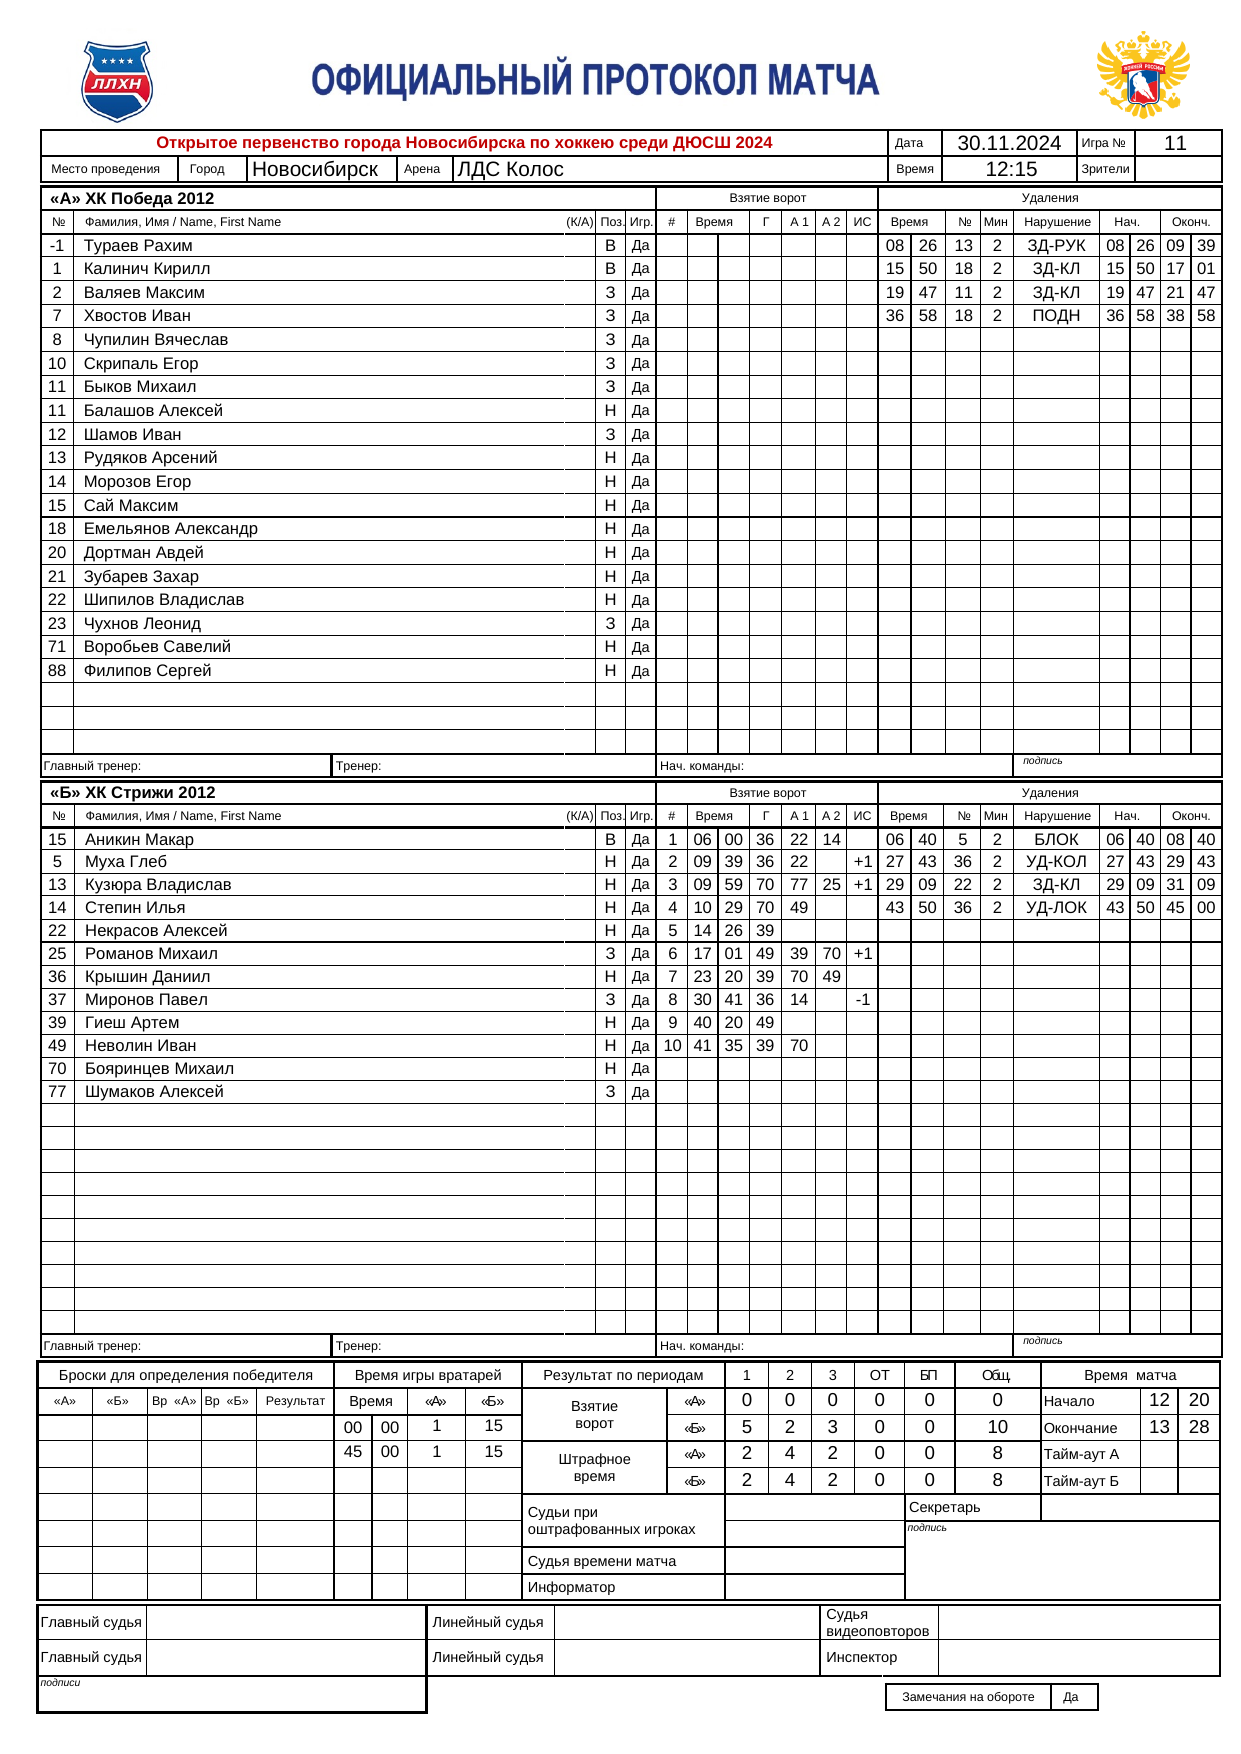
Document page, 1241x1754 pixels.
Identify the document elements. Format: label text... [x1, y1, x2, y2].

table_cell [1161, 989, 1190, 1011]
table_header Игра № [1078, 131, 1134, 155]
table_cell Да [626, 352, 655, 374]
table_cell Оконч. [1161, 211, 1221, 233]
table_cell [688, 1242, 717, 1264]
table_cell 22 [782, 850, 815, 872]
table_cell [93, 1494, 147, 1520]
table_cell [42, 1196, 74, 1218]
table_cell 43 [1100, 896, 1129, 918]
table_cell [847, 659, 877, 682]
table_cell [981, 943, 1013, 964]
table_cell [373, 1521, 407, 1546]
table_cell 8 [42, 328, 73, 351]
table_cell «Б» [668, 1415, 724, 1440]
table_cell [257, 1441, 333, 1467]
table_cell Да [626, 399, 655, 422]
table_cell Да [626, 612, 655, 634]
table_cell [202, 1441, 256, 1467]
table_cell [1161, 1196, 1190, 1218]
table_cell [816, 518, 846, 540]
table_cell [1100, 707, 1129, 729]
table_cell [565, 423, 595, 445]
table_cell [565, 829, 595, 849]
table_cell [782, 1173, 815, 1195]
table_cell [1161, 612, 1190, 634]
table_cell Новосибирск [248, 157, 396, 181]
table_cell [944, 966, 980, 987]
table_cell [1100, 541, 1129, 564]
table_cell [719, 636, 749, 658]
table_cell [981, 920, 1013, 941]
table_cell 00 [373, 1441, 407, 1467]
table_cell [912, 612, 945, 634]
table_cell [1192, 1311, 1221, 1333]
table_cell [565, 612, 595, 634]
table_cell [912, 707, 945, 729]
table_cell Да [626, 659, 655, 682]
table_cell [202, 1416, 256, 1440]
table_cell 71 [42, 636, 73, 658]
table_cell [939, 1640, 1219, 1675]
table_cell [1014, 1311, 1099, 1333]
table_cell Нач. команды: [657, 1335, 1012, 1356]
table_cell Н [596, 1058, 625, 1079]
table_cell [688, 636, 717, 658]
table_cell А 1 [782, 211, 815, 233]
table_cell [750, 707, 781, 729]
table_cell [719, 612, 749, 634]
table_cell [688, 588, 717, 611]
table_cell [1161, 494, 1190, 516]
table_cell Да [626, 874, 655, 895]
table_cell [719, 305, 749, 327]
table_cell [657, 305, 687, 327]
table_cell [1100, 1150, 1129, 1172]
table_cell [565, 1242, 595, 1264]
table_cell [1100, 1242, 1129, 1264]
table_cell [847, 399, 877, 422]
table_cell [719, 257, 749, 280]
table_cell Да [626, 989, 655, 1011]
table_cell [657, 257, 687, 280]
table_cell [688, 352, 717, 374]
table_cell 1 [408, 1441, 465, 1467]
table_cell [657, 1219, 687, 1241]
table_cell [626, 1150, 655, 1172]
table_cell [657, 1058, 687, 1079]
table_cell 50 [1131, 257, 1160, 280]
table_cell 23 [42, 612, 73, 634]
table_cell [1100, 565, 1129, 587]
table_cell [879, 399, 910, 422]
table_cell [750, 1081, 781, 1103]
table_cell 2 [981, 281, 1013, 303]
table_cell [1014, 328, 1099, 351]
table_header Общ. [956, 1363, 1040, 1387]
table_cell [202, 1468, 256, 1493]
table_cell [688, 1219, 717, 1241]
table_cell 40 [1192, 829, 1221, 849]
table_cell [981, 588, 1013, 611]
table_cell [946, 328, 980, 351]
table_cell Филипов Сергей [74, 659, 564, 682]
table_cell [565, 707, 595, 729]
table_cell Балашов Алексей [74, 399, 564, 422]
table_cell Да [626, 446, 655, 469]
table_cell 18 [946, 305, 980, 327]
table_cell [912, 494, 945, 516]
table_cell Н [596, 966, 625, 987]
table_cell [1192, 518, 1221, 540]
table_header «Б» ХК Стрижи 2012 [42, 783, 655, 803]
table_cell [75, 1150, 564, 1172]
table_cell [1161, 518, 1190, 540]
table_cell [75, 1127, 564, 1149]
table_cell 0 [905, 1442, 954, 1467]
table_cell [1100, 1265, 1129, 1287]
table_cell 13 [42, 874, 74, 895]
table_cell [1161, 565, 1190, 587]
table_cell [565, 1311, 595, 1333]
table_cell [946, 612, 980, 634]
table_cell [1179, 1441, 1219, 1467]
table_cell 20 [42, 541, 73, 564]
table_cell Н [596, 920, 625, 941]
table_cell [847, 612, 877, 634]
table_cell [1131, 943, 1160, 964]
table_cell [879, 1311, 910, 1333]
table_cell [626, 1196, 655, 1218]
table_cell [373, 1468, 407, 1493]
table_cell [408, 1494, 465, 1520]
table_cell [1131, 399, 1160, 422]
table_cell [750, 257, 781, 280]
table_cell Оконч. [1161, 805, 1221, 826]
table_cell [1161, 1173, 1190, 1195]
table_cell [912, 989, 943, 1011]
table_cell [466, 1521, 521, 1546]
table_cell [335, 1547, 371, 1573]
table_header Замечания на обороте [887, 1685, 1050, 1709]
table_cell 29 [1100, 874, 1129, 895]
table_cell Город [179, 157, 246, 181]
table_cell [1161, 707, 1190, 729]
table_cell 19 [1100, 281, 1129, 303]
table_cell Главный судья [39, 1606, 146, 1639]
table_cell [565, 494, 595, 516]
table_cell [75, 1288, 564, 1310]
table_cell 09 [688, 874, 717, 895]
table_cell [1131, 612, 1160, 634]
table_cell [981, 659, 1013, 682]
table_cell 00 [335, 1416, 371, 1440]
table_cell 40 [688, 1012, 717, 1033]
table_cell 0 [726, 1389, 768, 1413]
table_cell [782, 352, 815, 374]
table_cell Информатор [523, 1575, 724, 1599]
table_cell [847, 1196, 877, 1218]
table_cell [847, 541, 877, 564]
table_cell З [596, 989, 625, 1011]
table_cell [847, 920, 877, 941]
table_cell Штрафное время [523, 1442, 666, 1493]
table_cell [719, 707, 749, 729]
table_cell 20 [719, 966, 749, 987]
table_cell [657, 541, 687, 564]
table_cell [719, 1127, 749, 1149]
table_cell 26 [1131, 235, 1160, 256]
table_cell № [944, 805, 980, 826]
table_cell [1192, 920, 1221, 941]
table_cell [879, 328, 910, 351]
table_cell [750, 1104, 781, 1126]
table_cell (К/А) [565, 805, 595, 826]
table_cell [657, 1265, 687, 1287]
table_cell 49 [42, 1035, 74, 1057]
table_cell [565, 659, 595, 682]
table_cell [1014, 1150, 1099, 1172]
table_cell [1100, 588, 1129, 611]
table_cell [847, 1058, 877, 1079]
table_cell [750, 1127, 781, 1149]
table_cell Да [626, 328, 655, 351]
table_cell [879, 612, 910, 634]
table_cell [1100, 612, 1129, 634]
table_cell 1 [657, 829, 687, 849]
table_cell 1 [408, 1416, 465, 1440]
table_cell [1141, 1468, 1177, 1493]
table_cell [657, 1288, 687, 1310]
table_cell [1014, 541, 1099, 564]
table_cell [42, 730, 73, 753]
table_cell [782, 470, 815, 493]
table_cell [816, 1242, 846, 1264]
table_cell 10 [956, 1415, 1040, 1440]
table_cell [565, 470, 595, 493]
table_cell 36 [750, 989, 781, 1011]
table_cell [981, 1012, 1013, 1033]
table_cell [688, 446, 717, 469]
table_cell [750, 1288, 781, 1310]
table_cell УД-ЛОК [1014, 896, 1099, 918]
table_cell [565, 1104, 595, 1126]
table_cell [148, 1494, 201, 1520]
table_cell [1131, 1288, 1160, 1310]
table_cell [74, 730, 564, 753]
table_cell [688, 707, 717, 729]
table_cell [42, 1127, 74, 1149]
table_cell [981, 1288, 1013, 1310]
table_cell Н [596, 1035, 625, 1057]
table_cell 7 [657, 966, 687, 987]
table_cell Скрипаль Егор [74, 352, 564, 374]
table_header Дата [889, 131, 941, 155]
table_cell [657, 1242, 687, 1264]
table_cell [782, 1288, 815, 1310]
table_cell [946, 730, 980, 753]
table_cell 5 [657, 920, 687, 941]
table_cell [1192, 399, 1221, 422]
table_cell [944, 1150, 980, 1172]
table_cell [912, 1219, 943, 1241]
table_cell Да [626, 376, 655, 398]
table_cell [42, 1150, 74, 1172]
table_cell 49 [750, 943, 781, 964]
table_cell [257, 1521, 333, 1546]
table_cell [1192, 1081, 1221, 1103]
table_cell [981, 1058, 1013, 1079]
table_cell 12 [1141, 1389, 1177, 1413]
table_cell [1100, 920, 1129, 941]
table_cell 50 [1131, 896, 1160, 918]
table_cell «Б» [668, 1468, 724, 1493]
table_cell [1014, 659, 1099, 682]
table_cell Тренер: [333, 1335, 655, 1356]
table_cell Н [596, 896, 625, 918]
table_cell [912, 1265, 943, 1287]
table_cell [879, 446, 910, 469]
table_header Время игры вратарей [335, 1363, 521, 1387]
table_cell [944, 1081, 980, 1103]
table_cell [981, 1127, 1013, 1149]
table_cell 19 [879, 281, 910, 303]
table_cell 08 [1161, 829, 1190, 849]
table_cell Да [626, 235, 655, 256]
table_cell [1161, 943, 1190, 964]
table_cell Да [626, 1058, 655, 1079]
table_cell [816, 1173, 846, 1195]
table_cell [1161, 423, 1190, 445]
table_cell [816, 1127, 846, 1149]
table_cell [1100, 1288, 1129, 1310]
table_cell [596, 1311, 625, 1333]
table_cell Чупилин Вячеслав [74, 328, 564, 351]
table_cell 40 [912, 829, 943, 849]
table_cell [981, 1035, 1013, 1057]
table_cell [408, 1468, 465, 1493]
table_cell [782, 707, 815, 729]
table_cell Да [626, 541, 655, 564]
table_cell 22 [944, 874, 980, 895]
picture [5, 28, 1197, 129]
table_cell Нач. команды: [657, 755, 1012, 776]
table_cell [466, 1468, 521, 1493]
table_cell [946, 683, 980, 706]
table_cell Валяев Максим [74, 281, 564, 303]
table_cell [93, 1441, 147, 1467]
table_cell 29 [879, 874, 910, 895]
table_cell [782, 376, 815, 398]
table_cell 31 [1161, 874, 1190, 895]
table_cell [944, 1288, 980, 1310]
table_cell З [596, 305, 625, 327]
table_cell [946, 376, 980, 398]
table_cell [719, 494, 749, 516]
table_cell [816, 1104, 846, 1126]
table_cell [879, 1288, 910, 1310]
table_cell Н [596, 446, 625, 469]
table_cell 25 [42, 943, 74, 964]
table_header 3 [812, 1363, 854, 1387]
table_cell 29 [719, 896, 749, 918]
table_cell [42, 1311, 74, 1333]
table_cell [944, 1265, 980, 1287]
table_cell [946, 446, 980, 469]
table_cell [944, 1219, 980, 1241]
table_cell [688, 1104, 717, 1126]
table_cell Тураев Рахим [74, 235, 564, 256]
table_cell [93, 1468, 147, 1493]
table_cell З [596, 423, 625, 445]
table_cell [42, 1219, 74, 1241]
table_cell [750, 565, 781, 587]
table_cell Да [626, 1012, 655, 1033]
table_cell [912, 518, 945, 540]
table_cell 8 [956, 1442, 1040, 1467]
table_cell Гиеш Артем [75, 1012, 564, 1033]
table_cell Н [596, 565, 625, 587]
table_cell подпись [906, 1522, 1219, 1599]
table_cell [1014, 1081, 1099, 1103]
table_cell ИС [847, 805, 877, 826]
table_cell +1 [847, 850, 877, 872]
table_cell Шамов Иван [74, 423, 564, 445]
table_cell [912, 683, 945, 706]
table_cell [1192, 943, 1221, 964]
table_cell [816, 257, 846, 280]
table_cell [847, 1173, 877, 1195]
table_cell [335, 1494, 371, 1520]
table_cell [981, 1242, 1013, 1264]
table_cell [657, 1311, 687, 1333]
table_cell А 2 [816, 211, 846, 233]
table_cell 09 [1192, 874, 1221, 895]
table_cell Да [626, 850, 655, 872]
table_cell 2 [981, 305, 1013, 327]
table_cell [879, 494, 910, 516]
table_cell 27 [879, 850, 910, 872]
table_cell [626, 1173, 655, 1195]
table_cell [719, 1196, 749, 1218]
table_cell [1100, 1311, 1129, 1333]
table_cell [944, 1127, 980, 1149]
table_cell [816, 399, 846, 422]
table_cell Время [879, 805, 943, 826]
table_cell В [596, 235, 625, 256]
table_cell 09 [688, 850, 717, 872]
table_cell Емельянов Александр [74, 518, 564, 540]
table_cell [1131, 1104, 1160, 1126]
table_cell [782, 1081, 815, 1103]
table_cell [912, 1104, 943, 1126]
table_cell 37 [42, 989, 74, 1011]
table_cell 0 [905, 1468, 954, 1493]
table_cell 8 [956, 1468, 1040, 1493]
table_cell [688, 1127, 717, 1149]
table_cell [1014, 588, 1099, 611]
table_cell 2 [981, 896, 1013, 918]
table_cell Поз. [596, 211, 625, 233]
table_cell [782, 446, 815, 469]
table_cell [408, 1574, 465, 1599]
table_cell «А» [408, 1389, 465, 1413]
table_cell 01 [719, 943, 749, 964]
table_cell Тайм-аут Б [1042, 1468, 1140, 1493]
table_cell подпись [1014, 1335, 1221, 1356]
table_cell [1161, 683, 1190, 706]
table_cell [879, 1127, 910, 1149]
table_cell Судьи при оштрафованных игроках [523, 1495, 724, 1546]
table_cell [981, 328, 1013, 351]
table_cell [202, 1494, 256, 1520]
table_cell [981, 1219, 1013, 1241]
table_cell [1014, 730, 1099, 753]
table_cell [202, 1521, 256, 1546]
table_cell Зубарев Захар [74, 565, 564, 587]
table_cell [688, 305, 717, 327]
table_cell [596, 1288, 625, 1310]
table_cell [565, 376, 595, 398]
table_cell [626, 730, 655, 753]
table_cell [879, 636, 910, 658]
table_cell [1014, 1104, 1099, 1126]
table_cell [1014, 399, 1099, 422]
table_cell [688, 328, 717, 351]
table_cell 36 [750, 850, 781, 872]
table_cell [719, 1311, 749, 1333]
table_cell [912, 446, 945, 469]
table_cell 15 [879, 257, 910, 280]
table_cell 2 [812, 1442, 854, 1467]
table_cell [879, 920, 910, 941]
table_cell Сай Максим [74, 494, 564, 516]
table_cell [75, 1104, 564, 1126]
table_cell [1131, 494, 1160, 516]
table_cell [428, 1677, 882, 1711]
table_cell [1014, 494, 1099, 516]
table_cell [782, 1265, 815, 1287]
table_cell # [657, 805, 687, 826]
table_cell [1192, 683, 1221, 706]
table_cell [847, 470, 877, 493]
table_cell [596, 730, 625, 753]
table_cell [75, 1242, 564, 1264]
table_cell [816, 1311, 846, 1333]
table_cell [688, 1150, 717, 1172]
table_cell [1100, 1173, 1129, 1195]
table_cell [1192, 588, 1221, 611]
table_cell [39, 1441, 92, 1467]
table_cell Главный тренер: [42, 755, 330, 776]
table_cell [1192, 565, 1221, 587]
table_cell [750, 1058, 781, 1079]
table_cell [719, 470, 749, 493]
table_cell [750, 659, 781, 682]
table_cell [782, 1196, 815, 1218]
table_cell [912, 659, 945, 682]
table_cell [847, 565, 877, 587]
table_cell Хвостов Иван [74, 305, 564, 327]
table_cell [565, 943, 595, 964]
table_cell 5 [726, 1415, 768, 1440]
table_cell [75, 1196, 564, 1218]
table_cell [782, 281, 815, 303]
table_cell [1161, 446, 1190, 469]
table_cell [93, 1416, 147, 1440]
table_header Удаления [879, 188, 1221, 209]
table_cell [688, 1081, 717, 1103]
table_cell [879, 1104, 910, 1126]
table_cell [1131, 1012, 1160, 1033]
table_cell [782, 1058, 815, 1079]
table_cell 47 [1131, 281, 1160, 303]
table_cell [657, 352, 687, 374]
table_cell [688, 1196, 717, 1218]
table_cell [1131, 1058, 1160, 1079]
table_cell [657, 494, 687, 516]
table_cell Морозов Егор [74, 470, 564, 493]
table_cell 30 [688, 989, 717, 1011]
table_cell 22 [42, 588, 73, 611]
table_cell [719, 423, 749, 445]
table_cell [782, 1012, 815, 1033]
table_cell [782, 730, 815, 753]
table_cell [688, 470, 717, 493]
table_cell [335, 1468, 371, 1493]
table_cell Бояринцев Михаил [75, 1058, 564, 1079]
table_cell [1042, 1495, 1219, 1520]
table_cell [1131, 1127, 1160, 1149]
table_cell 22 [42, 920, 74, 941]
table_cell [847, 1104, 877, 1126]
table_cell [688, 1288, 717, 1310]
table_cell [657, 1173, 687, 1195]
table_cell А 1 [782, 805, 815, 826]
table_cell [1131, 352, 1160, 374]
table_cell [847, 235, 877, 256]
table_cell [946, 565, 980, 587]
table_header БП [905, 1363, 954, 1387]
table_cell [1100, 989, 1129, 1011]
table_cell [750, 541, 781, 564]
table_cell [750, 352, 781, 374]
table_cell [565, 281, 595, 303]
table_cell 43 [879, 896, 910, 918]
table_cell 06 [879, 829, 910, 849]
table_cell [912, 399, 945, 422]
table_cell 0 [956, 1389, 1040, 1413]
table_cell [1161, 1081, 1190, 1103]
table_cell [1014, 920, 1099, 941]
table_cell «А» [668, 1389, 724, 1413]
table_cell 2 [726, 1468, 768, 1493]
table_cell [816, 352, 846, 374]
table_cell Игр. [626, 211, 655, 233]
table_cell [879, 1081, 910, 1103]
table_cell (К/А) [565, 211, 595, 233]
table_cell [847, 1012, 877, 1033]
table_cell [847, 518, 877, 540]
table_cell [946, 541, 980, 564]
table_cell Да [626, 305, 655, 327]
table_cell [719, 376, 749, 398]
table_cell [565, 588, 595, 611]
table_cell [946, 352, 980, 374]
table_cell [1014, 1173, 1099, 1195]
table_cell [42, 683, 73, 706]
table_cell [1014, 1058, 1099, 1079]
table_cell В [596, 257, 625, 280]
table_cell [912, 1311, 943, 1333]
table_cell [912, 1288, 943, 1310]
table_cell [782, 423, 815, 445]
table_cell 11 [946, 281, 980, 303]
table_cell [657, 707, 687, 729]
table_cell [148, 1416, 201, 1440]
table_cell Тайм-аут А [1042, 1441, 1140, 1467]
table_cell [1014, 1242, 1099, 1264]
table_cell [565, 1173, 595, 1195]
table_cell [719, 683, 749, 706]
table_cell [1131, 376, 1160, 398]
table_cell Н [596, 636, 625, 658]
table_cell [816, 494, 846, 516]
table_cell [565, 896, 595, 918]
table_cell ПОДН [1014, 305, 1099, 327]
table_cell [847, 1219, 877, 1241]
table_cell [657, 1104, 687, 1126]
table_cell Воробьев Савелий [74, 636, 564, 658]
table_cell Тренер: [333, 755, 655, 776]
table_cell 50 [912, 896, 943, 918]
table_cell 3 [812, 1415, 854, 1440]
table_cell [39, 1521, 92, 1546]
table_cell [565, 1035, 595, 1057]
table_cell 18 [946, 257, 980, 280]
table_cell З [596, 328, 625, 351]
table_cell [879, 1173, 910, 1195]
table_cell [688, 494, 717, 516]
table_cell «А» [39, 1389, 92, 1413]
table_cell [688, 730, 717, 753]
table_cell [981, 376, 1013, 398]
table_cell 06 [1100, 829, 1129, 849]
table_cell [847, 829, 877, 849]
table_cell [688, 1311, 717, 1333]
table_cell [1161, 1104, 1190, 1126]
table_cell [750, 328, 781, 351]
table_cell [688, 399, 717, 422]
table_cell ЗД-РУК [1014, 235, 1099, 256]
table_cell Н [596, 1012, 625, 1033]
table_header ОТ [855, 1363, 904, 1387]
table_cell [1161, 399, 1190, 422]
table_cell [816, 1265, 846, 1287]
table_cell 8 [657, 989, 687, 1011]
table_cell [1192, 707, 1221, 729]
table_cell [879, 1012, 910, 1033]
table_cell Начало [1042, 1389, 1140, 1413]
table_header Результат по периодам [523, 1363, 724, 1387]
table_cell 13 [946, 235, 980, 256]
table_cell [816, 470, 846, 493]
table_cell [596, 1242, 625, 1264]
table_cell 36 [944, 850, 980, 872]
table_cell 20 [719, 1012, 749, 1033]
table_cell 45 [335, 1441, 371, 1467]
table_cell [816, 659, 846, 682]
table_cell Судья видеоповторов [821, 1606, 938, 1639]
table_cell [1161, 966, 1190, 987]
table_cell [1100, 352, 1129, 374]
table_cell [1100, 1127, 1129, 1149]
table_cell [565, 1127, 595, 1149]
table_cell [74, 683, 564, 706]
table_cell [657, 683, 687, 706]
table_cell [726, 1575, 904, 1599]
table_cell [879, 1058, 910, 1079]
table_cell № [946, 211, 980, 233]
table_cell [1131, 1265, 1160, 1287]
table_cell Время [688, 211, 749, 233]
table_cell [816, 376, 846, 398]
table_cell [626, 1242, 655, 1264]
table_cell 38 [1161, 305, 1190, 327]
table_cell 0 [855, 1468, 904, 1493]
table_cell 26 [719, 920, 749, 941]
table_cell [1192, 1219, 1221, 1241]
table_cell [147, 1640, 425, 1675]
table_cell [688, 1173, 717, 1195]
table_cell 9 [657, 1012, 687, 1033]
table_cell 6 [657, 943, 687, 964]
table_cell [912, 636, 945, 658]
table_cell [1100, 1012, 1129, 1033]
table_cell [944, 1012, 980, 1033]
table_cell [946, 636, 980, 658]
table_cell [39, 1494, 92, 1520]
table_cell 10 [688, 896, 717, 918]
table_cell [879, 565, 910, 587]
table_cell Время [688, 805, 749, 826]
table_cell [1131, 328, 1160, 351]
table_cell [816, 1150, 846, 1172]
table_cell А 2 [816, 805, 846, 826]
table_cell [1192, 1035, 1221, 1057]
table_cell [816, 1081, 846, 1103]
table_cell 09 [1161, 235, 1190, 256]
table_cell Время [335, 1389, 407, 1413]
table_cell [719, 1058, 749, 1079]
table_cell Да [626, 518, 655, 540]
table_cell 3 [657, 874, 687, 895]
table_cell [1014, 376, 1099, 398]
table_cell [879, 588, 910, 611]
table_cell [42, 1242, 74, 1264]
table_cell [981, 1081, 1013, 1103]
table_cell З [596, 281, 625, 303]
table_cell [750, 588, 781, 611]
table_header «А» ХК Победа 2012 [42, 188, 655, 209]
table_cell [1192, 1012, 1221, 1033]
table_cell [657, 328, 687, 351]
table_cell [912, 1150, 943, 1172]
table_cell Степин Илья [75, 896, 564, 918]
table_cell -1 [847, 989, 877, 1011]
table_cell З [596, 1081, 625, 1103]
table_cell 28 [1179, 1415, 1219, 1440]
table_cell [981, 636, 1013, 658]
table_cell [719, 1150, 749, 1172]
table_cell [1100, 446, 1129, 469]
table_cell «Б » [466, 1389, 521, 1413]
table_cell [1014, 989, 1099, 1011]
table_cell [93, 1547, 147, 1573]
table_cell [816, 1288, 846, 1310]
table_cell [688, 541, 717, 564]
table_cell [726, 1548, 904, 1573]
table_cell [75, 1173, 564, 1195]
table_cell [565, 989, 595, 1011]
table_cell [981, 966, 1013, 987]
table_cell [816, 1035, 846, 1057]
table_cell 70 [750, 896, 781, 918]
table_cell [912, 1173, 943, 1195]
table_cell [1161, 1035, 1190, 1057]
table_cell [946, 470, 980, 493]
table_cell [93, 1521, 147, 1546]
table_cell [816, 636, 846, 658]
table_cell [847, 588, 877, 611]
table_cell [816, 920, 846, 941]
table_cell Мин [981, 211, 1013, 233]
table_cell [1161, 328, 1190, 351]
table_cell [1131, 966, 1160, 987]
table_cell [1014, 1219, 1099, 1241]
table_cell [1192, 1242, 1221, 1264]
table_cell 4 [769, 1442, 811, 1467]
table_cell [1192, 352, 1221, 374]
table_cell Н [596, 874, 625, 895]
table_cell [1192, 1173, 1221, 1195]
table_cell [373, 1494, 407, 1520]
table_cell 27 [1100, 850, 1129, 872]
table_cell [944, 1311, 980, 1333]
table_cell 4 [769, 1468, 811, 1493]
table_cell 47 [912, 281, 945, 303]
table_cell 70 [782, 1035, 815, 1057]
table_cell [782, 612, 815, 634]
table_cell [257, 1574, 333, 1599]
table_cell [981, 1173, 1013, 1195]
table_cell 7 [42, 305, 73, 327]
table_cell [750, 1311, 781, 1333]
table_cell [565, 1288, 595, 1310]
table_cell [750, 470, 781, 493]
table_cell [816, 328, 846, 351]
table_cell 41 [719, 989, 749, 1011]
table_cell [257, 1494, 333, 1520]
table_cell [1161, 470, 1190, 493]
table_cell [816, 1219, 846, 1241]
table_cell [1161, 1058, 1190, 1079]
table_cell [946, 588, 980, 611]
table_cell [879, 989, 910, 1011]
table_cell Секретарь [906, 1495, 1040, 1520]
table_cell [1100, 1196, 1129, 1218]
table_cell 15 [42, 829, 74, 849]
table_cell [1100, 470, 1129, 493]
table_cell [1192, 1265, 1221, 1287]
table_cell [1014, 1288, 1099, 1310]
table_cell Вр «Б» [202, 1389, 256, 1413]
table_cell 11 [42, 399, 73, 422]
table_cell [1161, 1127, 1190, 1149]
table_cell Нарушение [1014, 805, 1099, 826]
table_cell [750, 281, 781, 303]
table_cell 2 [726, 1442, 768, 1467]
table_cell [1161, 636, 1190, 658]
table_cell Да [626, 1081, 655, 1103]
table_cell Фамилия, Имя / Name, First Name [74, 211, 565, 233]
table_cell [912, 376, 945, 398]
table_cell [847, 281, 877, 303]
table_cell 50 [912, 257, 945, 280]
table_cell 39 [1192, 235, 1221, 256]
table_cell [565, 565, 595, 587]
table_cell 39 [42, 1012, 74, 1033]
table_cell [719, 730, 749, 753]
table_cell [816, 850, 846, 872]
table_cell [1192, 1288, 1221, 1310]
table_cell [847, 1035, 877, 1057]
table_cell [1131, 707, 1160, 729]
table_cell [1131, 423, 1160, 445]
table_cell [912, 730, 945, 753]
table_cell БЛОК [1014, 829, 1099, 849]
table_cell [1014, 1265, 1099, 1287]
table_cell [879, 1242, 910, 1264]
table_cell [688, 659, 717, 682]
table_cell 49 [816, 966, 846, 987]
table_cell [1131, 1196, 1160, 1218]
table_cell [847, 1288, 877, 1310]
table_cell [1192, 612, 1221, 634]
table_cell Окончание [1042, 1415, 1140, 1440]
table_cell [750, 376, 781, 398]
table_cell 36 [42, 966, 74, 987]
table_cell [688, 683, 717, 706]
table_cell [782, 1311, 815, 1333]
table_cell [719, 1104, 749, 1126]
table_cell [1131, 1035, 1160, 1057]
table_cell 2 [981, 257, 1013, 280]
table_cell [1100, 683, 1129, 706]
table_cell [688, 1058, 717, 1079]
table_cell [75, 1311, 564, 1333]
table_cell Да [626, 494, 655, 516]
table_cell [1192, 446, 1221, 469]
table_cell [1161, 730, 1190, 753]
table_cell 15 [466, 1441, 521, 1467]
table_cell УД-КОЛ [1014, 850, 1099, 872]
table_cell [912, 588, 945, 611]
table_cell З [596, 376, 625, 398]
table_cell Да [626, 966, 655, 987]
table_cell [946, 399, 980, 422]
table_cell [1100, 1219, 1129, 1241]
table_cell [1100, 423, 1129, 445]
table_cell Да [626, 470, 655, 493]
table_cell 40 [1131, 829, 1160, 849]
table_cell 43 [1131, 850, 1160, 872]
table_cell Нач. [1100, 211, 1160, 233]
table_cell [1161, 352, 1190, 374]
table_cell [1100, 730, 1129, 753]
table_cell [719, 1242, 749, 1264]
table_cell Вр «А» [148, 1389, 201, 1413]
table_cell [1014, 612, 1099, 634]
table_cell [1192, 328, 1221, 351]
table_cell [719, 1173, 749, 1195]
table_cell 36 [944, 896, 980, 918]
table_cell [565, 328, 595, 351]
table_cell Да [626, 257, 655, 280]
table_cell +1 [847, 874, 877, 895]
table_cell [596, 1173, 625, 1195]
table_cell [688, 257, 717, 280]
table_cell [816, 541, 846, 564]
table_cell № [42, 211, 73, 233]
table_cell 58 [1131, 305, 1160, 327]
table_cell Нарушение [1014, 211, 1099, 233]
table_cell Да [626, 1035, 655, 1057]
table_cell [1131, 659, 1160, 682]
table_cell [626, 683, 655, 706]
table_cell [565, 966, 595, 987]
table_cell [782, 305, 815, 327]
table_cell [912, 966, 943, 987]
table_cell [1131, 1173, 1160, 1195]
table_cell 01 [1192, 257, 1221, 280]
table_cell [816, 612, 846, 634]
table_cell [688, 423, 717, 445]
table_cell [1161, 1150, 1190, 1172]
table_cell 70 [42, 1058, 74, 1079]
table_cell [912, 1058, 943, 1079]
table_cell 58 [1192, 305, 1221, 327]
table_cell [1131, 920, 1160, 941]
table_cell 15 [1100, 257, 1129, 280]
table_cell [565, 1196, 595, 1218]
table_cell [1192, 966, 1221, 987]
table_cell [816, 896, 846, 918]
table_cell [202, 1547, 256, 1573]
table_cell [657, 1127, 687, 1149]
table_cell [879, 659, 910, 682]
table_cell [626, 1265, 655, 1287]
table_header Удаления [879, 783, 1221, 803]
table_cell Н [596, 659, 625, 682]
table_cell Муха Глеб [75, 850, 564, 872]
table_cell [981, 352, 1013, 374]
table_cell [1014, 636, 1099, 658]
table_cell 14 [816, 829, 846, 849]
table_cell Время [879, 211, 945, 233]
table_cell [39, 1468, 92, 1493]
table_cell 0 [769, 1389, 811, 1413]
table_cell [912, 541, 945, 564]
table_cell Н [596, 399, 625, 422]
table_cell [565, 1012, 595, 1033]
table_cell [1014, 470, 1099, 493]
table_cell 10 [42, 352, 73, 374]
table_header Броски для определения победителя [39, 1363, 333, 1387]
table_cell [782, 1127, 815, 1149]
table_cell З [596, 943, 625, 964]
table_cell 14 [688, 920, 717, 941]
table_cell [750, 1242, 781, 1264]
table_cell [596, 1265, 625, 1287]
table_cell [1131, 470, 1160, 493]
table_cell [719, 565, 749, 587]
table_cell [596, 1196, 625, 1218]
table_cell [42, 1288, 74, 1310]
table_cell [782, 920, 815, 941]
table_cell [912, 1127, 943, 1149]
table_cell Аникин Макар [75, 829, 564, 849]
table_cell Инспектор [821, 1640, 938, 1675]
table_cell [148, 1547, 201, 1573]
table_cell [782, 683, 815, 706]
table_cell [565, 920, 595, 941]
table_cell [782, 541, 815, 564]
table_cell [657, 446, 687, 469]
table_cell Г [750, 805, 781, 826]
table_cell ЗД-КЛ [1014, 281, 1099, 303]
table_cell 2 [981, 829, 1013, 849]
table_cell 09 [1131, 874, 1160, 895]
table_cell [565, 730, 595, 753]
table_cell [688, 235, 717, 256]
table_cell 2 [657, 850, 687, 872]
table_cell [944, 1104, 980, 1126]
table_cell [944, 1173, 980, 1195]
table_cell 59 [719, 874, 749, 895]
table_cell [1100, 1035, 1129, 1057]
table_cell [981, 399, 1013, 422]
table_cell [657, 1081, 687, 1103]
table_cell Нач. [1100, 805, 1160, 826]
table_cell [816, 683, 846, 706]
table_cell 70 [750, 874, 781, 895]
table_cell [981, 1150, 1013, 1172]
table_cell [1100, 494, 1129, 516]
table_cell [1131, 989, 1160, 1011]
table_cell 39 [750, 966, 781, 987]
table_cell [719, 328, 749, 351]
table_cell [782, 1219, 815, 1241]
table_cell [596, 683, 625, 706]
table_cell [719, 399, 749, 422]
table_cell [1192, 423, 1221, 445]
table_cell 5 [944, 829, 980, 849]
table_cell [1161, 541, 1190, 564]
table_cell Н [596, 588, 625, 611]
table_cell [565, 1265, 595, 1287]
table_header Да [1052, 1685, 1097, 1709]
table_cell [1161, 1311, 1190, 1333]
table_cell [879, 966, 910, 987]
table_header 2 [769, 1363, 811, 1387]
table_cell [816, 588, 846, 611]
table_cell [657, 423, 687, 445]
table_cell 0 [855, 1415, 904, 1440]
table_header Взятие ворот [657, 188, 877, 209]
table_cell [657, 612, 687, 634]
table_cell В [596, 829, 625, 849]
table_cell [847, 1311, 877, 1333]
table_cell [782, 659, 815, 682]
table_cell [148, 1468, 201, 1493]
table_cell [596, 707, 625, 729]
table_cell [816, 1058, 846, 1079]
table_cell 2 [812, 1468, 854, 1493]
table_cell [879, 943, 910, 964]
table_cell [750, 518, 781, 540]
table_cell [879, 1219, 910, 1241]
table_cell [257, 1416, 333, 1440]
table_cell [847, 1150, 877, 1172]
table_cell [981, 612, 1013, 634]
table_cell Н [596, 470, 625, 493]
table_cell [657, 470, 687, 493]
table_cell [782, 399, 815, 422]
table_cell [688, 612, 717, 634]
table_cell [1100, 376, 1129, 398]
table_cell [565, 518, 595, 540]
table_cell [42, 1104, 74, 1126]
table_cell [565, 399, 595, 422]
table_cell Зрители [1078, 157, 1134, 181]
table_cell [750, 305, 781, 327]
table_cell [596, 1219, 625, 1241]
table_cell [750, 494, 781, 516]
table_cell ЗД-КЛ [1014, 257, 1099, 280]
table_cell [879, 518, 910, 540]
table_cell [719, 518, 749, 540]
table_cell [1192, 541, 1221, 564]
table_cell [726, 1521, 904, 1546]
table_cell [596, 1127, 625, 1149]
table_cell 36 [750, 829, 781, 849]
table_cell [981, 541, 1013, 564]
table_cell [750, 1219, 781, 1241]
table_cell [1141, 1441, 1177, 1467]
table_cell [719, 659, 749, 682]
table_cell [373, 1574, 407, 1599]
table_cell [782, 328, 815, 351]
table_cell [565, 446, 595, 469]
table_cell [1100, 659, 1129, 682]
table_cell [1192, 494, 1221, 516]
table_cell [1014, 352, 1099, 374]
table_cell [1100, 328, 1129, 351]
table_cell [1014, 1012, 1099, 1033]
table_cell [750, 1150, 781, 1172]
table_cell [981, 989, 1013, 1011]
table_cell [1192, 659, 1221, 682]
table_cell [1131, 1150, 1160, 1172]
table_cell [879, 541, 910, 564]
table_cell [816, 281, 846, 303]
table_cell [373, 1547, 407, 1573]
table_cell [782, 257, 815, 280]
table_cell [879, 730, 910, 753]
table_cell 2 [981, 850, 1013, 872]
table_cell [565, 1219, 595, 1241]
table_cell [912, 943, 943, 964]
table_cell Мин [981, 805, 1013, 826]
table_cell [1100, 1104, 1129, 1126]
table_cell [981, 1104, 1013, 1126]
table_cell [39, 1416, 92, 1440]
table_cell 58 [912, 305, 945, 327]
table_cell [1131, 1219, 1160, 1241]
table_cell [1014, 707, 1099, 729]
table_cell Арена [398, 157, 452, 181]
table_cell 47 [1192, 281, 1221, 303]
table_cell [912, 1012, 943, 1033]
table_cell [1100, 1058, 1129, 1079]
table_cell [1014, 683, 1099, 706]
table_cell [847, 257, 877, 280]
table_cell 09 [912, 874, 943, 895]
table_cell [1014, 1127, 1099, 1149]
table_cell [657, 376, 687, 398]
table_cell [565, 874, 595, 895]
table_cell [816, 565, 846, 587]
table_cell Кузюра Владислав [75, 874, 564, 895]
table_cell [847, 636, 877, 658]
table_cell [1161, 1288, 1190, 1310]
table_cell Да [626, 281, 655, 303]
table_cell [657, 235, 687, 256]
table_cell [1014, 1196, 1099, 1218]
table_cell [782, 1104, 815, 1126]
table_cell [912, 1035, 943, 1057]
table_cell 39 [719, 850, 749, 872]
table_cell [782, 1242, 815, 1264]
table_cell ЗД-КЛ [1014, 874, 1099, 895]
table_cell [879, 1150, 910, 1172]
table_cell [1192, 1058, 1221, 1079]
table_cell [981, 707, 1013, 729]
table_cell [912, 423, 945, 445]
table_cell [981, 730, 1013, 753]
table_cell Дортман Авдей [74, 541, 564, 564]
table_cell [1192, 730, 1221, 753]
table_cell [719, 446, 749, 469]
table_cell 21 [42, 565, 73, 587]
table_cell [981, 565, 1013, 587]
table_cell [944, 1196, 980, 1218]
table_cell 39 [750, 1035, 781, 1057]
table_cell 77 [42, 1081, 74, 1103]
table_cell [816, 707, 846, 729]
table_cell 29 [1161, 850, 1190, 872]
table_cell [688, 1265, 717, 1287]
table_cell Да [626, 829, 655, 849]
table_cell [1100, 399, 1129, 422]
table_cell [148, 1574, 201, 1599]
table_cell Главный тренер: [42, 1335, 330, 1356]
table_cell Н [596, 518, 625, 540]
table_cell [750, 446, 781, 469]
table_cell [719, 1081, 749, 1103]
table_cell [1014, 966, 1099, 987]
table_cell 17 [1161, 257, 1190, 280]
table_header Время матча [1042, 1363, 1219, 1387]
table_cell [782, 494, 815, 516]
table_cell [981, 470, 1013, 493]
table_cell 88 [42, 659, 73, 682]
table_cell [657, 636, 687, 658]
table_cell [1179, 1468, 1219, 1493]
table_cell [1014, 943, 1099, 964]
table_cell [1100, 943, 1129, 964]
table_cell [946, 707, 980, 729]
table_cell [1161, 1219, 1190, 1241]
table_cell [626, 1311, 655, 1333]
table_cell 5 [42, 850, 74, 872]
table_cell [879, 376, 910, 398]
table_cell [147, 1606, 425, 1639]
table_cell 2 [981, 874, 1013, 895]
table_cell [879, 707, 910, 729]
table_cell [750, 399, 781, 422]
table_cell Шумаков Алексей [75, 1081, 564, 1103]
table_cell З [596, 352, 625, 374]
table_cell [816, 305, 846, 327]
table_cell [816, 423, 846, 445]
table_cell [981, 683, 1013, 706]
table_cell Н [596, 541, 625, 564]
table_header Взятие ворот [657, 783, 877, 803]
table_cell [565, 1058, 595, 1079]
table_cell [1131, 1081, 1160, 1103]
table_cell [1131, 565, 1160, 587]
table_cell [75, 1219, 564, 1241]
table_cell [1192, 1104, 1221, 1126]
table_cell [782, 636, 815, 658]
table_cell «А» [668, 1442, 724, 1467]
table_cell [719, 1219, 749, 1241]
table_cell [782, 518, 815, 540]
table_cell [750, 730, 781, 753]
table_cell [565, 352, 595, 374]
table_cell [879, 1035, 910, 1057]
table_cell 0 [812, 1389, 854, 1413]
table_cell [912, 352, 945, 374]
table_cell Да [626, 423, 655, 445]
table_cell [847, 423, 877, 445]
table_cell [1131, 636, 1160, 658]
table_cell [42, 1265, 74, 1287]
table_cell 20 [1179, 1389, 1219, 1413]
table_cell З [596, 612, 625, 634]
table_cell 1 [42, 257, 73, 280]
table_cell [466, 1494, 521, 1520]
table_cell [879, 470, 910, 493]
table_cell 0 [905, 1389, 954, 1413]
table_cell [879, 1265, 910, 1287]
table_cell [565, 235, 595, 256]
table_cell 08 [1100, 235, 1129, 256]
table_cell [148, 1441, 201, 1467]
table_cell [847, 328, 877, 351]
table_cell +1 [847, 943, 877, 964]
table_cell [1192, 470, 1221, 493]
table_cell [944, 1242, 980, 1264]
table_cell [1161, 1242, 1190, 1264]
table_cell [750, 612, 781, 634]
table_cell Да [626, 636, 655, 658]
table_cell [1161, 659, 1190, 682]
table_cell Г [750, 211, 781, 233]
table_cell [1099, 1682, 1220, 1711]
table_cell [74, 707, 564, 729]
table_cell [688, 518, 717, 540]
table_cell Крышин Даниил [75, 966, 564, 987]
table_cell [750, 636, 781, 658]
table_cell [879, 1196, 910, 1218]
table_cell [981, 446, 1013, 469]
table_cell [657, 659, 687, 682]
table_cell [981, 423, 1013, 445]
table_cell 36 [879, 305, 910, 327]
table_cell [565, 257, 595, 280]
table_cell 14 [42, 896, 74, 918]
table_cell [750, 683, 781, 706]
table_cell [944, 1058, 980, 1079]
table_cell [944, 920, 980, 941]
table_cell [688, 565, 717, 587]
table_cell 70 [816, 943, 846, 964]
table_cell [879, 683, 910, 706]
table_cell Да [626, 943, 655, 964]
table_cell 36 [1100, 305, 1129, 327]
table_cell 15 [466, 1416, 521, 1440]
table_cell [1131, 588, 1160, 611]
table_cell 49 [782, 896, 815, 918]
table_cell Быков Михаил [74, 376, 564, 398]
table_cell [719, 541, 749, 564]
table_cell 0 [855, 1442, 904, 1467]
table_cell [1161, 1265, 1190, 1287]
table_cell 21 [1161, 281, 1190, 303]
table_cell [1161, 588, 1190, 611]
table_cell [750, 423, 781, 445]
table_cell [257, 1468, 333, 1493]
table_cell Место проведения [42, 157, 177, 181]
table_cell [1131, 1242, 1160, 1264]
table_cell [1100, 518, 1129, 540]
table_cell [1192, 1150, 1221, 1172]
table_cell [847, 683, 877, 706]
table_cell [93, 1574, 147, 1599]
table_cell [847, 376, 877, 398]
table_cell 77 [782, 874, 815, 895]
table_cell Рудяков Арсений [74, 446, 564, 469]
table_cell [981, 518, 1013, 540]
table_cell 70 [782, 966, 815, 987]
table_cell [719, 352, 749, 374]
table_cell [1014, 565, 1099, 587]
table_cell 12 [42, 423, 73, 445]
table_cell [847, 966, 877, 987]
table_cell Судья времени матча [523, 1548, 724, 1573]
table_cell [565, 683, 595, 706]
table_cell [981, 494, 1013, 516]
table_cell [688, 376, 717, 398]
table_cell Линейный судья [428, 1640, 554, 1675]
table_cell 10 [657, 1035, 687, 1057]
table_cell [555, 1606, 819, 1639]
table_cell [912, 920, 943, 941]
table_cell «Б» [93, 1389, 147, 1413]
table_cell [1192, 1196, 1221, 1218]
table_cell [626, 1288, 655, 1310]
table_cell 12:15 [943, 157, 1076, 181]
table_cell Н [596, 850, 625, 872]
table_cell [596, 1104, 625, 1126]
table_cell [657, 399, 687, 422]
table_cell [816, 989, 846, 1011]
table_cell [555, 1640, 819, 1675]
table_cell [148, 1521, 201, 1546]
table_cell № [42, 805, 74, 826]
table_cell [816, 730, 846, 753]
table_cell Взятие ворот [523, 1389, 666, 1440]
table_cell [946, 518, 980, 540]
table_cell [847, 494, 877, 516]
table_cell [657, 588, 687, 611]
table_cell [408, 1547, 465, 1573]
table_cell 00 [373, 1416, 407, 1440]
table_cell 26 [912, 235, 945, 256]
table_cell Калинич Кирилл [74, 257, 564, 280]
table_cell [1014, 1035, 1099, 1057]
table_cell [912, 1196, 943, 1218]
table_cell [1131, 446, 1160, 469]
table_cell [816, 1012, 846, 1033]
table_cell [944, 943, 980, 964]
table_cell [565, 305, 595, 327]
table_cell [657, 281, 687, 303]
table_cell 08 [879, 235, 910, 256]
table_cell [912, 565, 945, 587]
table_cell 43 [1192, 850, 1221, 872]
table_cell [981, 1265, 1013, 1287]
table_cell 22 [782, 829, 815, 849]
table_cell Неволин Иван [75, 1035, 564, 1057]
table_cell [719, 281, 749, 303]
table_cell [750, 1265, 781, 1287]
table_cell [335, 1574, 371, 1599]
table_cell [657, 1196, 687, 1218]
table_cell Результат [257, 1389, 333, 1413]
table_cell [1014, 446, 1099, 469]
table_cell [1136, 157, 1221, 181]
table_cell 0 [905, 1415, 954, 1440]
table_cell [750, 1173, 781, 1195]
table_cell Фамилия, Имя / Name, First Name [75, 805, 565, 826]
table_cell 0 [855, 1389, 904, 1413]
table_cell 17 [688, 943, 717, 964]
table_cell [565, 636, 595, 658]
table_cell [626, 1219, 655, 1241]
table_cell [1192, 636, 1221, 658]
table_cell [39, 1574, 92, 1599]
table_cell [565, 850, 595, 872]
table_cell [816, 235, 846, 256]
table_cell [944, 989, 980, 1011]
table_cell 23 [688, 966, 717, 987]
table_cell 41 [688, 1035, 717, 1057]
table_cell Шипилов Владислав [74, 588, 564, 611]
table_cell 39 [750, 920, 781, 941]
table_cell [946, 494, 980, 516]
table_cell [726, 1495, 904, 1520]
table_cell Главный судья [39, 1640, 146, 1675]
table_cell подпись [1014, 755, 1221, 776]
table_cell ЛДС Колос [454, 157, 887, 181]
table_cell [719, 1288, 749, 1310]
table_cell [1100, 636, 1129, 658]
table_cell [847, 446, 877, 469]
table_cell [39, 1547, 92, 1573]
table_cell [335, 1521, 371, 1546]
table_cell 14 [782, 989, 815, 1011]
table_cell [782, 588, 815, 611]
table_cell 00 [1192, 896, 1221, 918]
table_cell [944, 1035, 980, 1057]
table_header 1 [726, 1363, 768, 1387]
table_cell [782, 565, 815, 587]
table_cell [782, 1150, 815, 1172]
table_cell [912, 1242, 943, 1264]
table_cell Да [626, 588, 655, 611]
table_cell 25 [816, 874, 846, 895]
table_cell [750, 235, 781, 256]
table_cell [688, 281, 717, 303]
table_cell [596, 1150, 625, 1172]
table_cell [750, 1196, 781, 1218]
table_cell [879, 352, 910, 374]
table_cell 39 [782, 943, 815, 964]
table_cell [1192, 376, 1221, 398]
table_cell [912, 470, 945, 493]
table_cell [1131, 683, 1160, 706]
table_cell [946, 659, 980, 682]
table_cell 2 [981, 235, 1013, 256]
table_cell [565, 1081, 595, 1103]
table_cell [565, 1150, 595, 1172]
table_cell [1192, 989, 1221, 1011]
table_cell [847, 730, 877, 753]
table_cell [847, 896, 877, 918]
table_cell [626, 707, 655, 729]
table_cell 14 [42, 470, 73, 493]
table_cell [782, 235, 815, 256]
table_cell [1192, 1127, 1221, 1149]
table_cell [1161, 920, 1190, 941]
table_cell [847, 707, 877, 729]
table_cell [719, 588, 749, 611]
table_cell [657, 730, 687, 753]
table_cell 11 [42, 376, 73, 398]
table_cell [657, 565, 687, 587]
table_cell [847, 1242, 877, 1264]
table_cell Игр. [626, 805, 655, 826]
table_cell [912, 328, 945, 351]
table_cell [1131, 541, 1160, 564]
table_cell [847, 1265, 877, 1287]
table_cell ИС [847, 211, 877, 233]
table_header 11 [1136, 131, 1221, 155]
table_cell [939, 1606, 1219, 1639]
table_cell Поз. [596, 805, 625, 826]
table_cell [912, 1081, 943, 1103]
table_cell 45 [1161, 896, 1190, 918]
table_cell 00 [719, 829, 749, 849]
table_cell 13 [1141, 1415, 1177, 1440]
table_cell [202, 1574, 256, 1599]
table_cell [847, 305, 877, 327]
table_cell [879, 423, 910, 445]
table_cell [719, 1265, 749, 1287]
table_cell 06 [688, 829, 717, 849]
table_cell [816, 1196, 846, 1218]
table_cell [1161, 1012, 1190, 1033]
table_cell [657, 1150, 687, 1172]
table_cell Линейный судья [428, 1606, 554, 1639]
table_cell # [657, 211, 687, 233]
table_cell Да [626, 920, 655, 941]
table_cell [981, 1196, 1013, 1218]
table_cell [657, 518, 687, 540]
table_cell 35 [719, 1035, 749, 1057]
table_cell [42, 1173, 74, 1195]
table_cell [42, 707, 73, 729]
table_cell Да [626, 565, 655, 587]
table_cell Н [596, 494, 625, 516]
table_cell [1131, 1311, 1160, 1333]
table_cell [847, 1081, 877, 1103]
table_cell [1014, 423, 1099, 445]
table_cell -1 [42, 235, 73, 256]
table_cell [1100, 1081, 1129, 1103]
table_cell [719, 235, 749, 256]
table_cell [883, 1677, 1220, 1681]
table_cell [408, 1521, 465, 1546]
table_cell 18 [42, 518, 73, 540]
table_cell 13 [42, 446, 73, 469]
table_cell 43 [912, 850, 943, 872]
table_cell [257, 1547, 333, 1573]
table_cell 15 [42, 494, 73, 516]
table_cell [1161, 376, 1190, 398]
table_cell 2 [769, 1415, 811, 1440]
table_cell [1131, 518, 1160, 540]
table_cell подписи [39, 1677, 425, 1711]
table_cell [626, 1104, 655, 1126]
table_cell [847, 1127, 877, 1149]
table_cell [466, 1547, 521, 1573]
table_cell [1014, 518, 1099, 540]
table_header Открытое первенство города Новосибирска по хоккею среди ДЮСШ 2024 [42, 131, 887, 155]
table_header 30.11.2024 [943, 131, 1076, 155]
table_cell [1100, 966, 1129, 987]
table_cell [626, 1127, 655, 1149]
table_cell [565, 541, 595, 564]
table_cell [816, 446, 846, 469]
table_cell [847, 352, 877, 374]
table_cell 4 [657, 896, 687, 918]
table_cell [75, 1265, 564, 1287]
table_cell [1131, 730, 1160, 753]
table_cell [981, 1311, 1013, 1333]
table_cell Миронов Павел [75, 989, 564, 1011]
table_cell Время [889, 157, 941, 181]
table_cell [946, 423, 980, 445]
table_cell Некрасов Алексей [75, 920, 564, 941]
table_cell 49 [750, 1012, 781, 1033]
table_cell Да [626, 896, 655, 918]
table_cell Романов Михаил [75, 943, 564, 964]
table_cell 2 [42, 281, 73, 303]
table_cell [466, 1574, 521, 1599]
table_cell Чухнов Леонид [74, 612, 564, 634]
